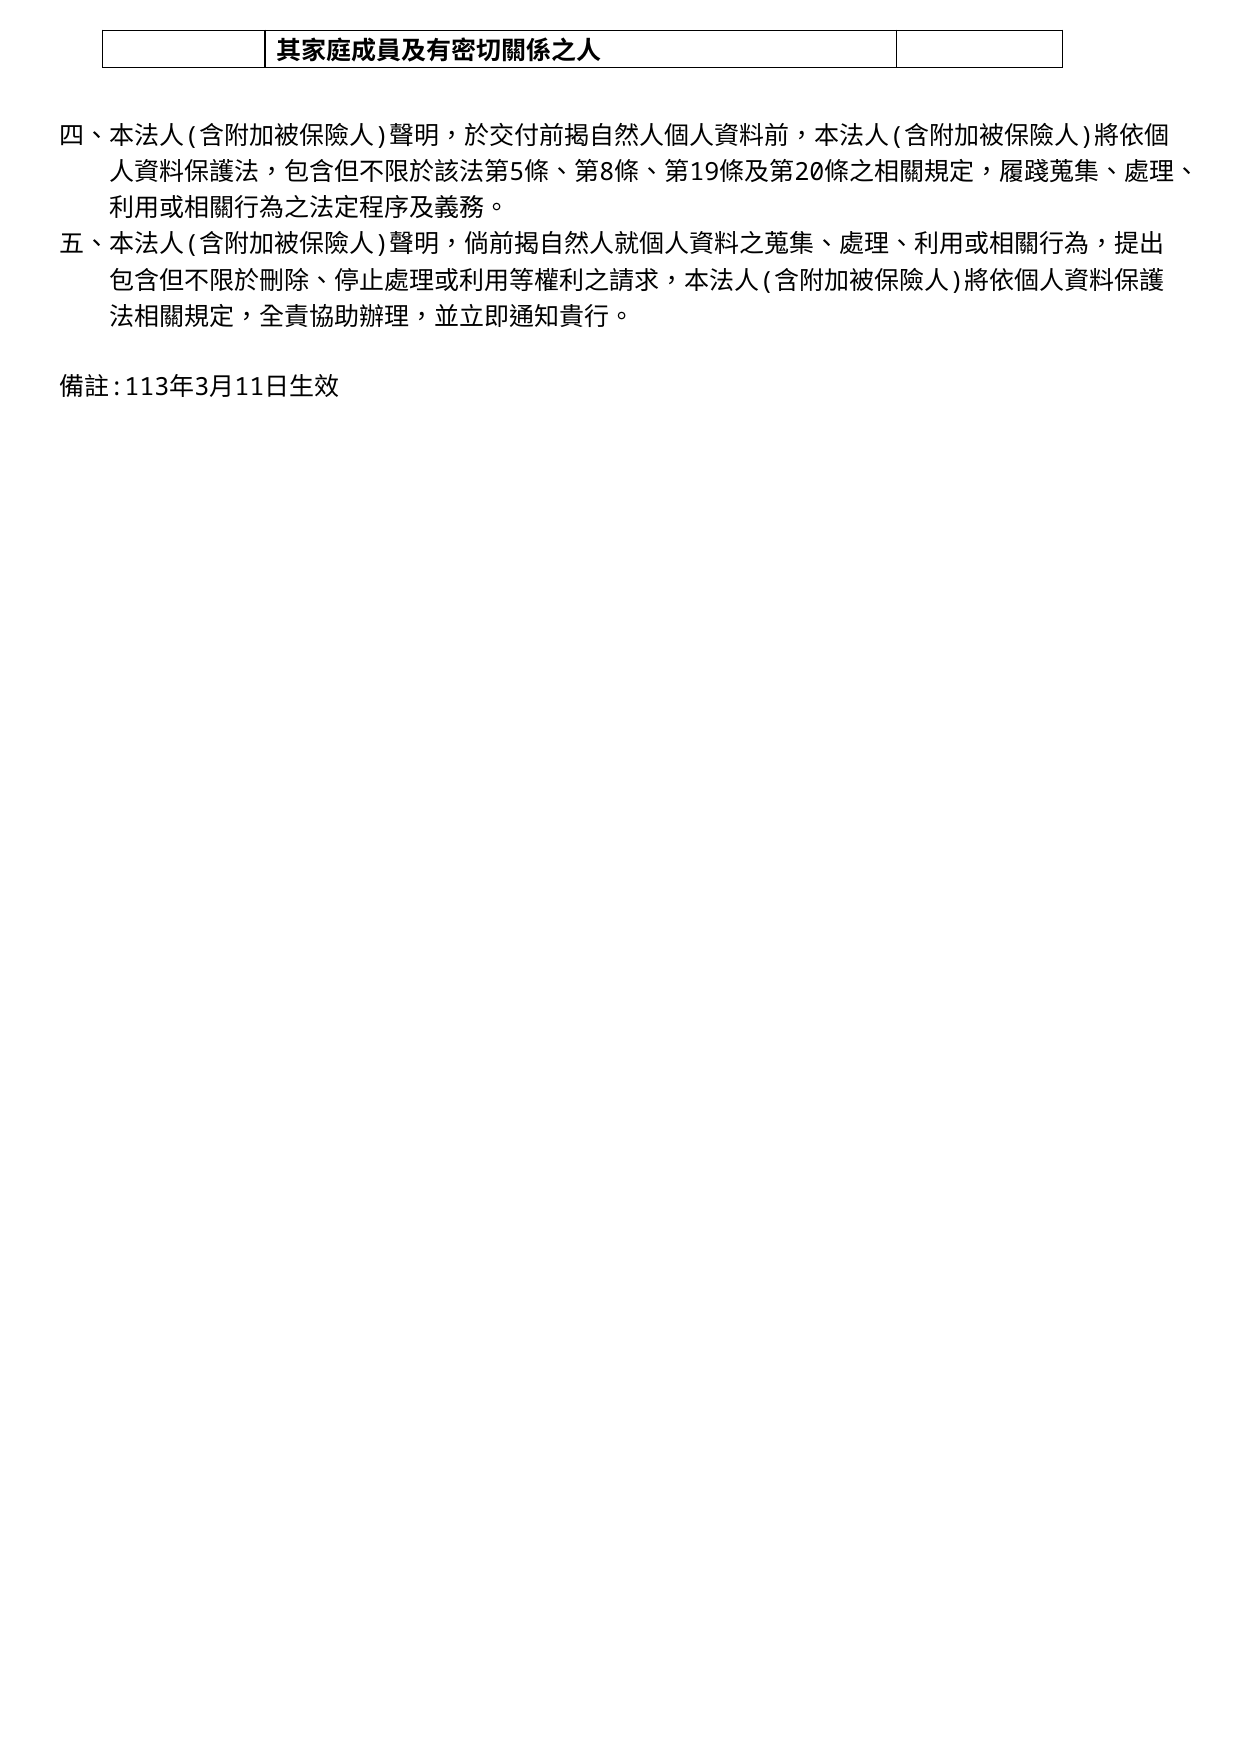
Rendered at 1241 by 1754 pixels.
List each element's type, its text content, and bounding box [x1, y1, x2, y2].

text 四、本法人(含附加被保險人)聲明，於交付前揭自然人個人資料前，本法人(含附加被保險人)將依個人資料保護法，包含但不限於該法第5條、第8條、第19條及第20條之相關規定，履踐蒐集、處理、利用或相關行為之法定程序及義務。 [59, 115, 1181, 224]
table_header [103, 31, 264, 67]
table_cell 其家庭成員及有密切關係之人 [266, 31, 896, 67]
text 五、本法人(含附加被保險人)聲明，倘前揭自然人就個人資料之蒐集、處理、利用或相關行為，提出包含但不限於刪除、停止處理或利用等權利之請求，本法人(含附加被保險人)將依個人資料保護法相關規定，全責協助辦理，並立即通知貴行。 [59, 224, 1181, 333]
text 備註:113年3月11日生效 [59, 367, 1181, 403]
table_cell [897, 31, 1062, 67]
